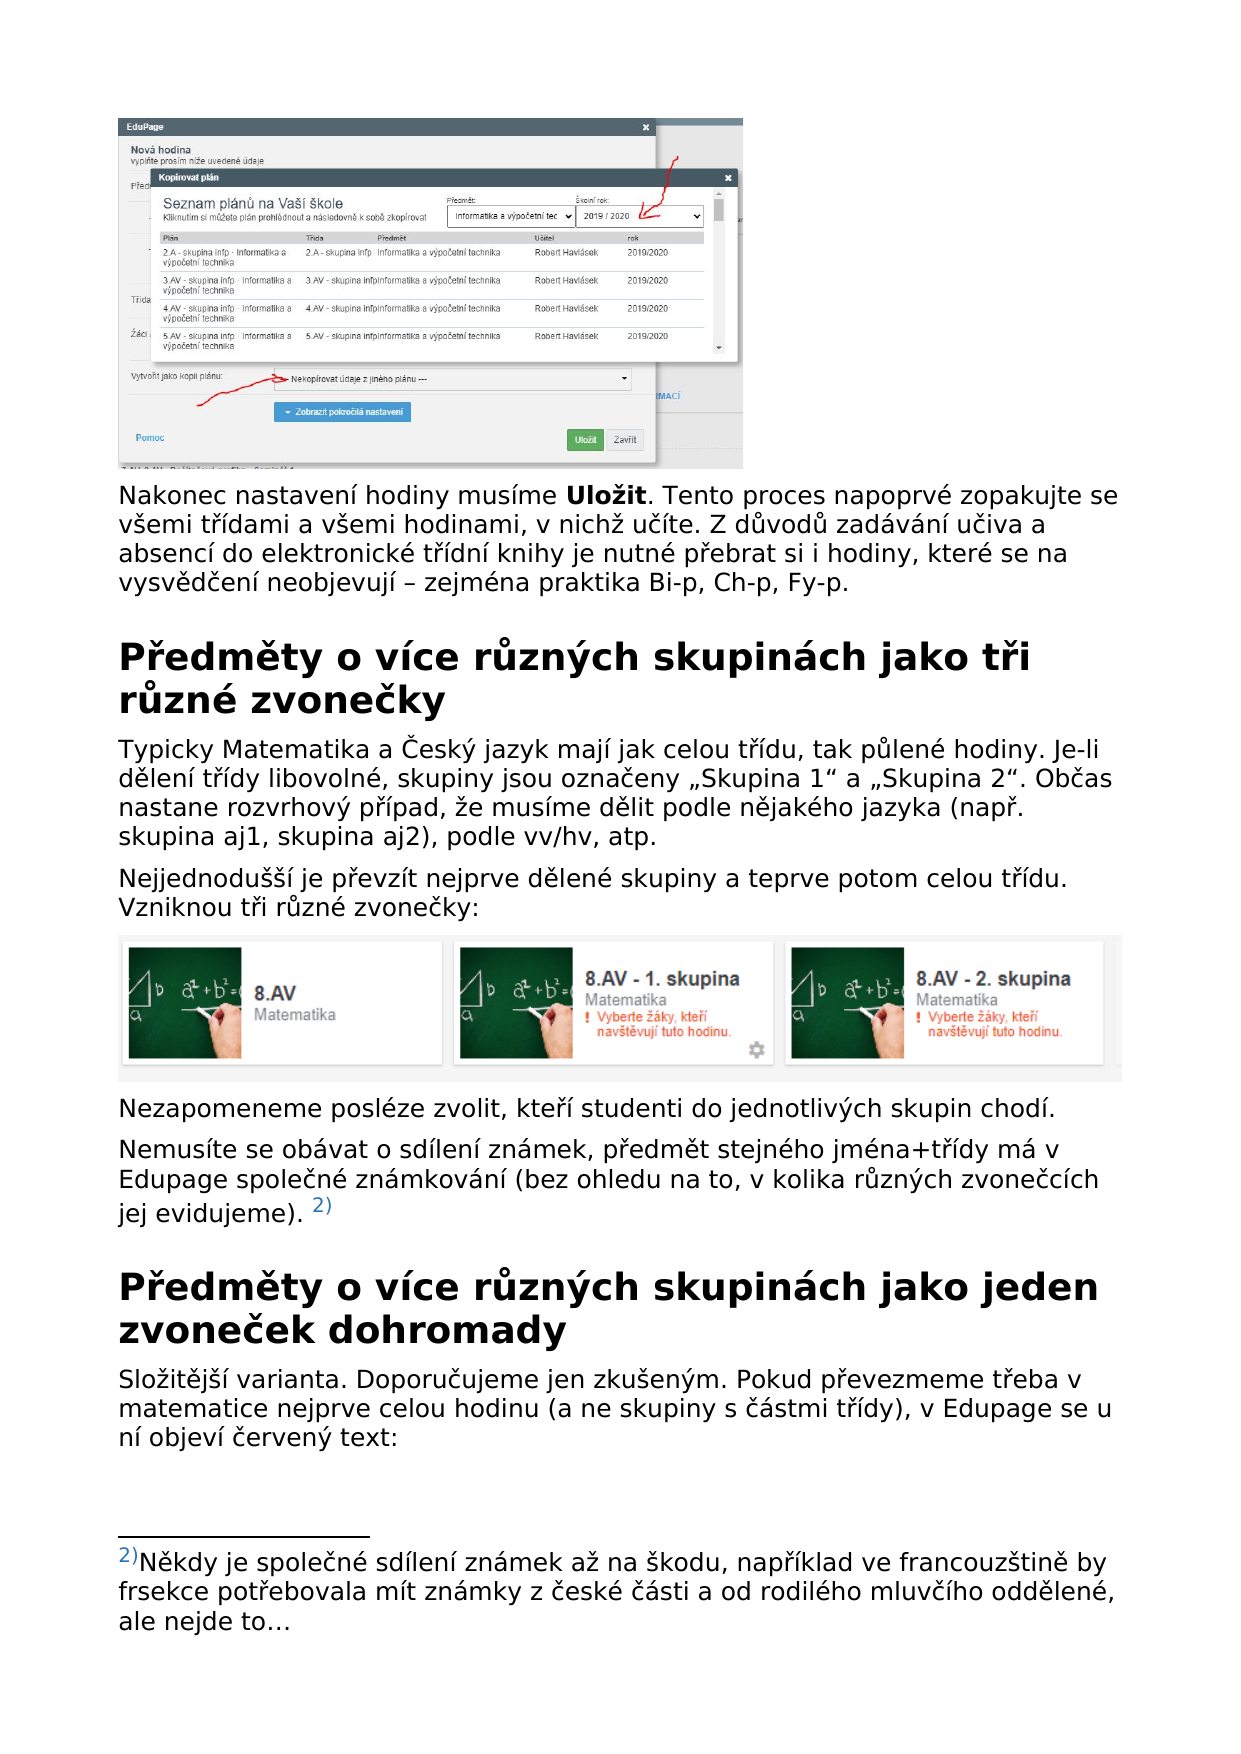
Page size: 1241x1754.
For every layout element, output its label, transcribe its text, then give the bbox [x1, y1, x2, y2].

text Nezapomeneme posléze zvolit, kteří studenti do jednotlivých skupin chodí. [118, 1094, 1122, 1123]
picture [118, 118, 744, 469]
text Nakonec nastavení hodiny musíme Uložit. Tento proces napoprvé zopakujte se všemi třídami a všemi hodinami, v nichž učíte. Z důvodů zadávání učiva a absencí do elektronické třídní knihy je nutné přebrat si i hodiny, které se na vysvědčení neobjevují – zejména praktika Bi-p, Ch-p, Fy-p. [118, 481, 1122, 598]
subtitle Předměty o více různých skupinách jako tři různé zvonečky [118, 635, 1122, 722]
text Někdy je společné sdílení známek až na škodu, například ve francouzštině by frsekce potřebovala mít známky z české části a od rodilého mluvčího oddělené, ale nejde to… [118, 1543, 1122, 1636]
text Typicky Matematika a Český jazyk mají jak celou třídu, tak půlené hodiny. Je-li dělení třídy libovolné, skupiny jsou označeny „Skupina 1“ a „Skupina 2“. Občas nastane rozvrhový případ, že musíme dělit podle nějakého jazyka (např. skupina aj1, skupina aj2), podle vv/hv, atp. [118, 735, 1122, 852]
text Nejjednodušší je převzít nejprve dělené skupiny a teprve potom celou třídu. Vzniknou tři různé zvonečky: [118, 864, 1122, 922]
text Složitější varianta. Doporučujeme jen zkušeným. Pokud převezmeme třeba v matematice nejprve celou hodinu (a ne skupiny s částmi třídy), v Edupage se u ní objeví červený text: [118, 1365, 1122, 1453]
subtitle Předměty o více různých skupinách jako jeden zvoneček dohromady [118, 1266, 1122, 1353]
picture [118, 935, 1123, 1082]
text Nemusíte se obávat o sdílení známek, předmět stejného jména+třídy má v Edupage společné známkování (bez ohledu na to, v kolika různých zvonečcích jej evidujeme). [118, 1136, 1122, 1228]
